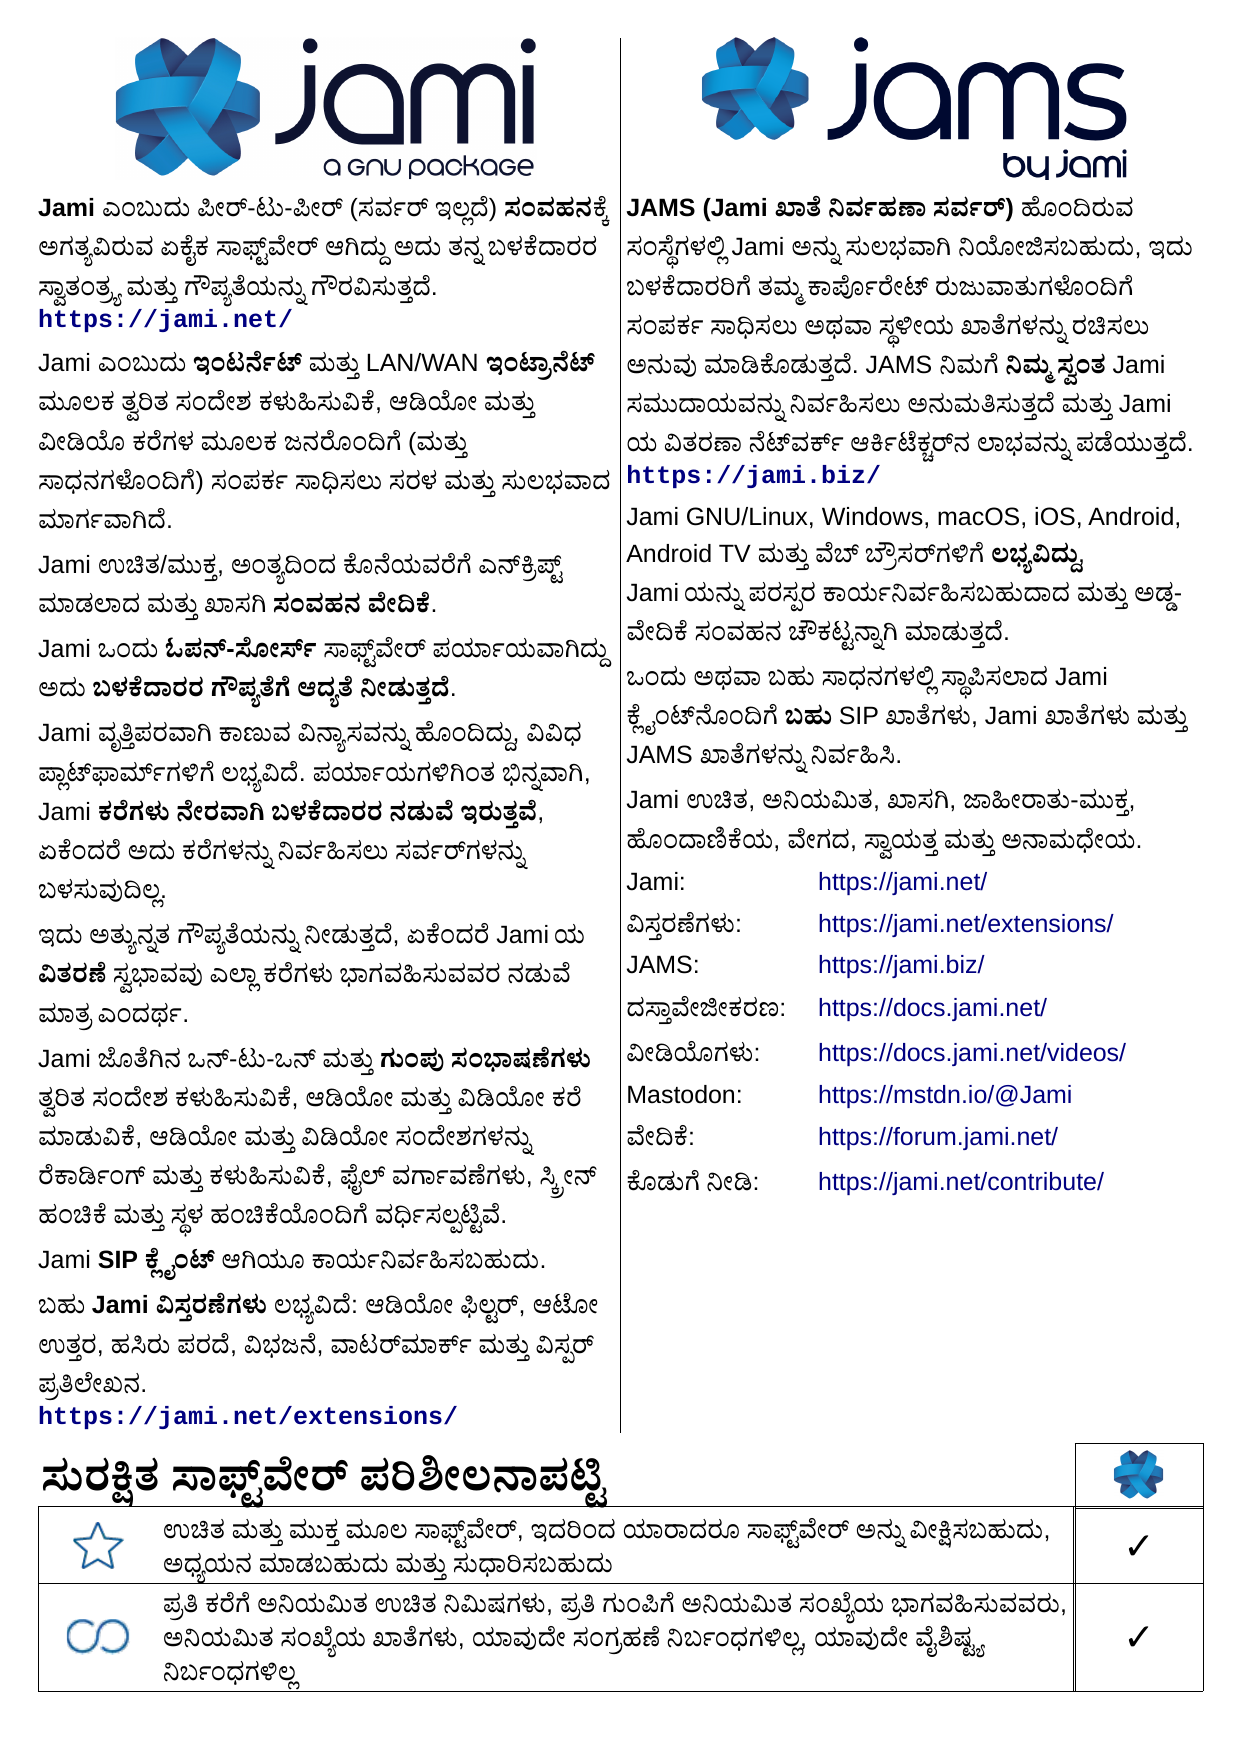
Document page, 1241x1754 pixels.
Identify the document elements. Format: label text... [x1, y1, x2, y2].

picture [73, 1522, 125, 1570]
table_cell ✓ [1076, 1584, 1203, 1691]
text ದಸ್ತಾವೇಜೀಕರಣ: https://docs.jami.net/ [626, 989, 1202, 1023]
text Jami ಉಚಿತ, ಅನಿಯಮಿತ, ಖಾಸಗಿ, ಜಾಹೀರಾತು-ಮುಕ್ತ, ಹೊಂದಾಣಿಕೆಯ, ವೇಗದ, ಸ್ವಾಯತ್ತ ಮತ್ತು ಅನಾಮಧೇಯ. [626, 782, 1202, 855]
text ಒಂದು ಅಥವಾ ಬಹು ಸಾಧನಗಳಲ್ಲಿ ಸ್ಥಾಪಿಸಲಾದ Jami ಕ್ಲೈಂಟ್‌ನೊಂದಿಗೆ ಬಹು SIP ಖಾತೆಗಳು, Jami ಖಾತೆಗಳು ಮತ್ತು JAMS ಖಾತೆಗಳನ್ನು ನಿರ್ವಹಿಸಿ. [626, 659, 1202, 771]
table_cell [39, 1584, 160, 1691]
table_cell ✓ [1076, 1509, 1203, 1583]
table_cell ಪ್ರತಿ ಕರೆಗೆ ಅನಿಯಮಿತ ಉಚಿತ ನಿಮಿಷಗಳು, ಪ್ರತಿ ಗುಂಪಿಗೆ ಅನಿಯಮಿತ ಸಂಖ್ಯೆಯ ಭಾಗವಹಿಸುವವರು, ಅನಿಯಮಿತ ಸಂಖ್ಯೆಯ ಖಾತೆಗಳು, ಯಾವುದೇ ಸಂಗ್ರಹಣೆ ನಿರ್ಬಂಧಗಳಿಲ್ಲ, ಯಾವುದೇ ವೈಶಿಷ್ಟ್ಯ ನಿರ್ಬಂಧಗಳಿಲ್ಲ [160, 1584, 1073, 1691]
text ಕೊಡುಗೆ ನೀಡಿ: https://jami.net/contribute/ [626, 1164, 1202, 1198]
picture [66, 1619, 131, 1655]
text ವಿಸ್ತರಣೆಗಳು: https://jami.net/extensions/ [626, 905, 1202, 939]
picture [701, 37, 1127, 180]
table_header [1076, 1444, 1203, 1506]
text Mastodon: https://mstdn.io/@Jami [626, 1080, 1202, 1108]
text ಬಹು Jami ವಿಸ್ತರಣೆಗಳು ಲಭ್ಯವಿದೆ: ಆಡಿಯೋ ಫಿಲ್ಟರ್, ಆಟೋ ಉತ್ತರ, ಹಸಿರು ಪರದೆ, ವಿಭಜನೆ, ವಾಟರ್‌ಮಾರ್ಕ್ ಮತ್ತು ವಿಸ್ಪರ್ ಪ್ರತಿಲೇಖನ. https://jami.net/extensions/ [38, 1287, 614, 1432]
text Jami ಎಂಬುದು ಪೀರ್-ಟು-ಪೀರ್ (ಸರ್ವರ್ ಇಲ್ಲದೆ) ಸಂವಹನಕ್ಕೆ ಅಗತ್ಯವಿರುವ ಏಕೈಕ ಸಾಫ್ಟ್‌ವೇರ್ ಆಗಿದ್ದು ಅದು ತನ್ನ ಬಳಕೆದಾರರ ಸ್ವಾತಂತ್ರ್ಯ ಮತ್ತು ಗೌಪ್ಯತೆಯನ್ನು ಗೌರವಿಸುತ್ತದೆ. https://jami.net/ [38, 190, 614, 335]
table_header ಸುರಕ್ಷಿತ ಸಾಫ್ಟ್‌ವೇರ್ ಪರಿಶೀಲನಾಪಟ್ಟಿ [38, 1443, 1075, 1506]
picture [1113, 1450, 1164, 1499]
text Jami GNU/Linux, Windows, macOS, iOS, Android, Android TV ಮತ್ತು ವೆಬ್ ಬ್ರೌಸರ್‌ಗಳಿಗೆ ಲಭ್ಯವಿದ್ದು, Jamiಯನ್ನು ಪರಸ್ಪರ ಕಾರ್ಯನಿರ್ವಹಿಸಬಹುದಾದ ಮತ್ತು ಅಡ್ಡ-ವೇದಿಕೆ ಸಂವಹನ ಚೌಕಟ್ಟನ್ನಾಗಿ ಮಾಡುತ್ತದೆ. [626, 501, 1202, 648]
text Jami ವೃತ್ತಿಪರವಾಗಿ ಕಾಣುವ ವಿನ್ಯಾಸವನ್ನು ಹೊಂದಿದ್ದು, ವಿವಿಧ ಪ್ಲಾಟ್‌ಫಾರ್ಮ್‌ಗಳಿಗೆ ಲಭ್ಯವಿದೆ. ಪರ್ಯಾಯಗಳಿಗಿಂತ ಭಿನ್ನವಾಗಿ, Jami ಕರೆಗಳು ನೇರವಾಗಿ ಬಳಕೆದಾರರ ನಡುವೆ ಇರುತ್ತವೆ, ಏಕೆಂದರೆ ಅದು ಕರೆಗಳನ್ನು ನಿರ್ವಹಿಸಲು ಸರ್ವರ್‌ಗಳನ್ನು ಬಳಸುವುದಿಲ್ಲ. [38, 715, 614, 906]
table_cell [39, 1507, 160, 1583]
text Jami ಒಂದು ಓಪನ್-ಸೋರ್ಸ್ ಸಾಫ್ಟ್‌ವೇರ್ ಪರ್ಯಾಯವಾಗಿದ್ದು ಅದು ಬಳಕೆದಾರರ ಗೌಪ್ಯತೆಗೆ ಆದ್ಯತೆ ನೀಡುತ್ತದೆ. [38, 631, 614, 704]
table_cell ಉಚಿತ ಮತ್ತು ಮುಕ್ತ ಮೂಲ ಸಾಫ್ಟ್‌ವೇರ್, ಇದರಿಂದ ಯಾರಾದರೂ ಸಾಫ್ಟ್‌ವೇರ್ ಅನ್ನು ವೀಕ್ಷಿಸಬಹುದು, ಅಧ್ಯಯನ ಮಾಡಬಹುದು ಮತ್ತು ಸುಧಾರಿಸಬಹುದು [160, 1507, 1073, 1583]
text Jami ಉಚಿತ/ಮುಕ್ತ, ಅಂತ್ಯದಿಂದ ಕೊನೆಯವರೆಗೆ ಎನ್‌ಕ್ರಿಪ್ಟ್ ಮಾಡಲಾದ ಮತ್ತು ಖಾಸಗಿ ಸಂವಹನ ವೇದಿಕೆ. [38, 547, 614, 620]
text ಇದು ಅತ್ಯುನ್ನತ ಗೌಪ್ಯತೆಯನ್ನು ನೀಡುತ್ತದೆ, ಏಕೆಂದರೆ Jamiಯ ವಿತರಣೆ ಸ್ವಭಾವವು ಎಲ್ಲಾ ಕರೆಗಳು ಭಾಗವಹಿಸುವವರ ನಡುವೆ ಮಾತ್ರ ಎಂದರ್ಥ. [38, 917, 614, 1029]
picture [115, 37, 538, 180]
text JAMS: https://jami.biz/ [626, 951, 1202, 979]
text Jami: https://jami.net/ [626, 866, 1202, 895]
text Jami ಜೊತೆಗಿನ ಒನ್-ಟು-ಒನ್ ಮತ್ತು ಗುಂಪು ಸಂಭಾಷಣೆಗಳು ತ್ವರಿತ ಸಂದೇಶ ಕಳುಹಿಸುವಿಕೆ, ಆಡಿಯೋ ಮತ್ತು ವಿಡಿಯೋ ಕರೆ ಮಾಡುವಿಕೆ, ಆಡಿಯೋ ಮತ್ತು ವಿಡಿಯೋ ಸಂದೇಶಗಳನ್ನು ರೆಕಾರ್ಡಿಂಗ್ ಮತ್ತು ಕಳುಹಿಸುವಿಕೆ, ಫೈಲ್ ವರ್ಗಾವಣೆಗಳು, ಸ್ಕ್ರೀನ್ ಹಂಚಿಕೆ ಮತ್ತು ಸ್ಥಳ ಹಂಚಿಕೆಯೊಂದಿಗೆ ವರ್ಧಿಸಲ್ಪಟ್ಟಿವೆ. [38, 1040, 614, 1231]
text ವೇದಿಕೆ: https://forum.jami.net/ [626, 1119, 1202, 1153]
text Jami ಎಂಬುದು ಇಂಟರ್ನೆಟ್ ಮತ್ತು LAN/WAN ಇಂಟ್ರಾನೆಟ್ ಮೂಲಕ ತ್ವರಿತ ಸಂದೇಶ ಕಳುಹಿಸುವಿಕೆ, ಆಡಿಯೋ ಮತ್ತು ವೀಡಿಯೊ ಕರೆಗಳ ಮೂಲಕ ಜನರೊಂದಿಗೆ (ಮತ್ತು ಸಾಧನಗಳೊಂದಿಗೆ) ಸಂಪರ್ಕ ಸಾಧಿಸಲು ಸರಳ ಮತ್ತು ಸುಲಭವಾದ ಮಾರ್ಗವಾಗಿದೆ. [38, 345, 614, 536]
text Jami SIP ಕ್ಲೈಂಟ್ ಆಗಿಯೂ ಕಾರ್ಯನಿರ್ವಹಿಸಬಹುದು. [38, 1242, 614, 1276]
text JAMS (Jami ಖಾತೆ ನಿರ್ವಹಣಾ ಸರ್ವರ್) ಹೊಂದಿರುವ ಸಂಸ್ಥೆಗಳಲ್ಲಿ Jami ಅನ್ನು ಸುಲಭವಾಗಿ ನಿಯೋಜಿಸಬಹುದು, ಇದು ಬಳಕೆದಾರರಿಗೆ ತಮ್ಮ ಕಾರ್ಪೊರೇಟ್ ರುಜುವಾತುಗಳೊಂದಿಗೆ ಸಂಪರ್ಕ ಸಾಧಿಸಲು ಅಥವಾ ಸ್ಥಳೀಯ ಖಾತೆಗಳನ್ನು ರಚಿಸಲು ಅನುವು ಮಾಡಿಕೊಡುತ್ತದೆ. JAMS ನಿಮಗೆ ನಿಮ್ಮ ಸ್ವಂತ Jami ಸಮುದಾಯವನ್ನು ನಿರ್ವಹಿಸಲು ಅನುಮತಿಸುತ್ತದೆ ಮತ್ತು Jami ಯ ವಿತರಣಾ ನೆಟ್‌ವರ್ಕ್ ಆರ್ಕಿಟೆಕ್ಚರ್‌ನ ಲಾಭವನ್ನು ಪಡೆಯುತ್ತದೆ. https://jami.biz/ [626, 190, 1202, 491]
text ವೀಡಿಯೊಗಳು: https://docs.jami.net/videos/ [626, 1034, 1202, 1069]
